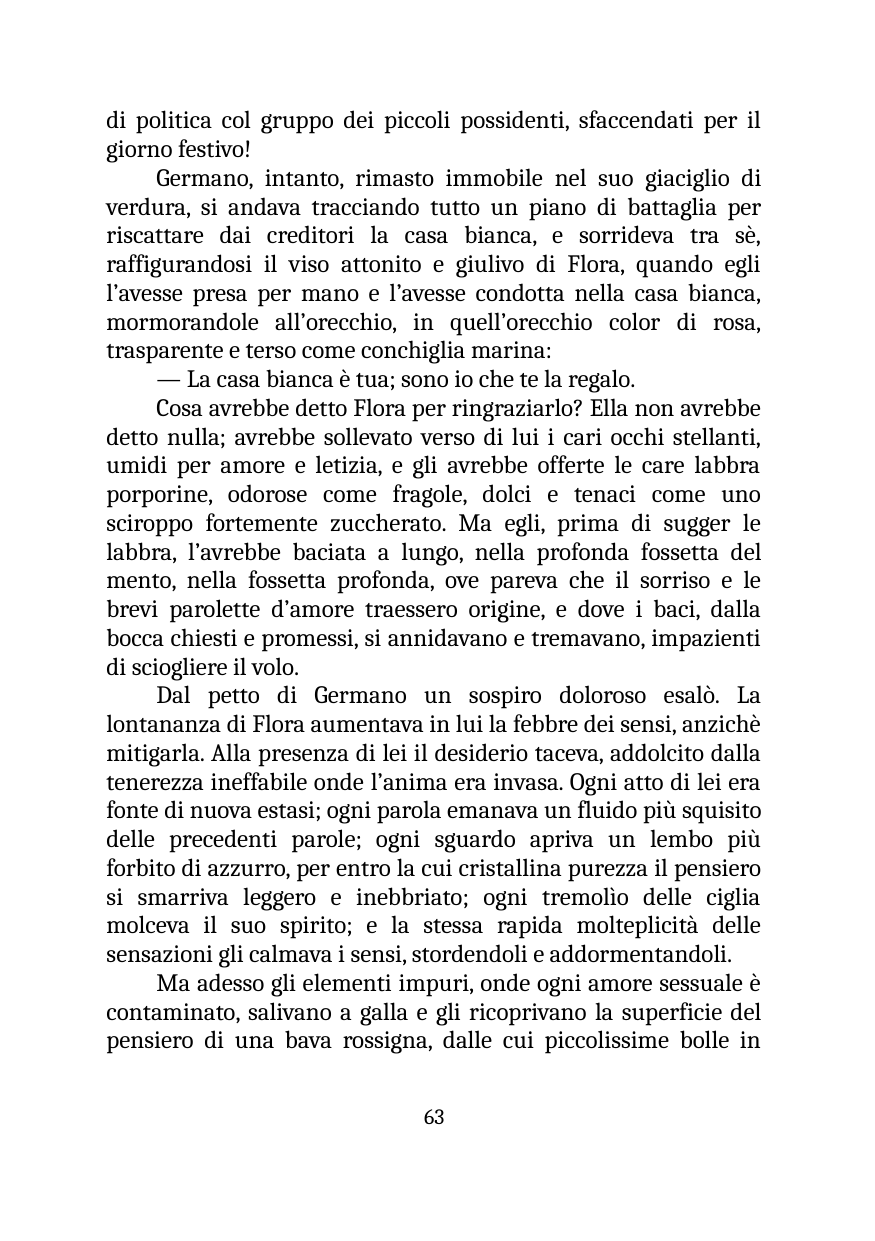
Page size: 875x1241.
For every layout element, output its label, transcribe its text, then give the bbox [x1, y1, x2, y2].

text — La casa bianca è tua; sono io che te la regalo. [106, 365, 762, 394]
text Ma adesso gli elementi impuri, onde ogni amore sessuale è contaminato, salivano a galla e gli ricoprivano la superficie del pensiero di una bava rossigna, dalle cui piccolissime bolle in [106, 969, 762, 1055]
text Germano, intanto, rimasto immobile nel suo giaciglio di verdura, si andava tracciando tutto un piano di battaglia per riscattare dai creditori la casa bianca, e sorrideva tra sè, raffigurandosi il viso attonito e giulivo di Flora, quando egli l’avesse presa per mano e l’avesse condotta nella casa bianca, mormorandole all’orecchio, in quell’orecchio color di rosa, trasparente e terso come conchiglia marina: [106, 164, 762, 365]
text Dal petto di Germano un sospiro doloroso esalò. La lontananza di Flora aumentava in lui la febbre dei sensi, anzichè mitigarla. Alla presenza di lei il desiderio taceva, addolcito dalla tenerezza ineffabile onde l’anima era invasa. Ogni atto di lei era fonte di nuova estasi; ogni parola emanava un fluido più squisito delle precedenti parole; ogni sguardo apriva un lembo più forbito di azzurro, per entro la cui cristallina purezza il pensiero si smarriva leggero e inebbriato; ogni tremolìo delle ciglia molceva il suo spirito; e la stessa rapida molteplicità delle sensazioni gli calmava i sensi, stordendoli e addormentandoli. [106, 681, 762, 969]
text di politica col gruppo dei piccoli possidenti, sfaccendati per il giorno festivo! [106, 106, 762, 164]
text Cosa avrebbe detto Flora per ringraziarlo? Ella non avrebbe detto nulla; avrebbe sollevato verso di lui i cari occhi stellanti, umidi per amore e letizia, e gli avrebbe offerte le care labbra porporine, odorose come fragole, dolci e tenaci come uno sciroppo fortemente zuccherato. Ma egli, prima di sugger le labbra, l’avrebbe baciata a lungo, nella profonda fossetta del mento, nella fossetta profonda, ove pareva che il sorriso e le brevi parolette d’amore traessero origine, e dove i baci, dalla bocca chiesti e promessi, si annidavano e tremavano, impazienti di sciogliere il volo. [106, 394, 762, 681]
